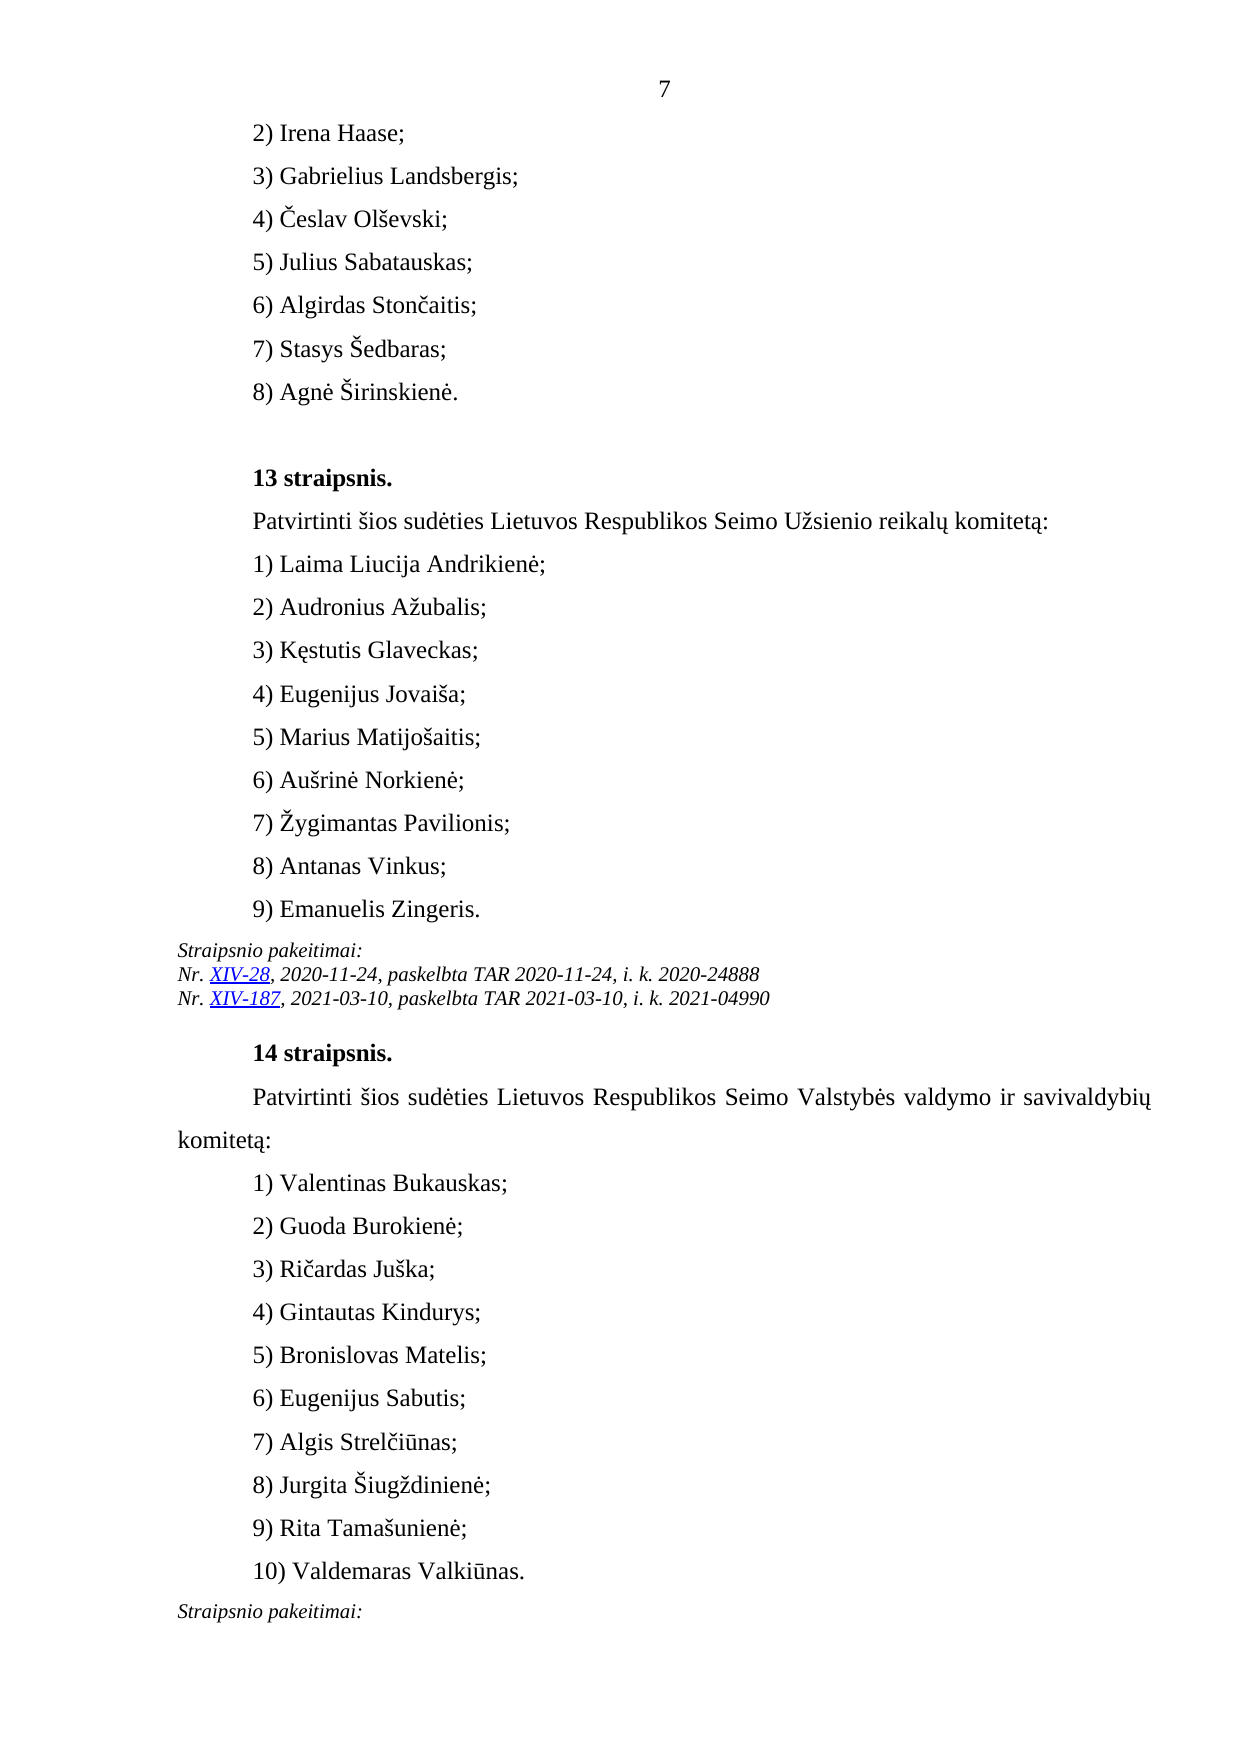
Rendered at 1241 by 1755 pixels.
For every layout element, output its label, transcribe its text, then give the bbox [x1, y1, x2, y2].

text 8) Jurgita Šiugždinienė; [177, 1470, 1152, 1498]
text 6) Aušrinė Norkienė; [177, 765, 1152, 794]
text 4) Eugenijus Jovaiša; [177, 679, 1152, 707]
text Patvirtinti šios sudėties Lietuvos Respublikos Seimo Valstybės valdymo ir savivaldybių komitetą: [177, 1082, 1152, 1153]
text 8) Agnė Širinskienė. [177, 377, 1152, 406]
text 1) Laima Liucija Andrikienė; [177, 549, 1152, 578]
text Nr. XIV-187, 2021-03-10, paskelbta TAR 2021-03-10, i. k. 2021-04990 [177, 986, 1152, 1010]
text Nr. XIV-28, 2020-11-24, paskelbta TAR 2020-11-24, i. k. 2020-24888 [177, 962, 1152, 986]
text 2) Irena Haase; [177, 118, 1152, 147]
text 7) Žygimantas Pavilionis; [177, 808, 1152, 837]
text 1) Valentinas Bukauskas; [177, 1168, 1152, 1197]
text Patvirtinti šios sudėties Lietuvos Respublikos Seimo Užsienio reikalų komitetą: [177, 506, 1152, 535]
text 7) Stasys Šedbaras; [177, 334, 1152, 362]
text 5) Julius Sabatauskas; [177, 247, 1152, 276]
text 10) Valdemaras Valkiūnas. [177, 1556, 1152, 1585]
text 6) Eugenijus Sabutis; [177, 1383, 1152, 1412]
text 9) Rita Tamašunienė; [177, 1513, 1152, 1542]
text 8) Antanas Vinkus; [177, 851, 1152, 880]
text 4) Gintautas Kindurys; [177, 1297, 1152, 1326]
text Straipsnio pakeitimai: [177, 1599, 1152, 1623]
text 5) Bronislovas Matelis; [177, 1340, 1152, 1369]
text 4) Česlav Olševski; [177, 204, 1152, 233]
text 3) Gabrielius Landsbergis; [177, 161, 1152, 190]
text 2) Audronius Ažubalis; [177, 592, 1152, 621]
text 2) Guoda Burokienė; [177, 1211, 1152, 1240]
text 5) Marius Matijošaitis; [177, 722, 1152, 751]
text 6) Algirdas Stončaitis; [177, 291, 1152, 319]
text 14 straipsnis. [177, 1038, 1152, 1067]
text 3) Ričardas Juška; [177, 1254, 1152, 1283]
text 7) Algis Strelčiūnas; [177, 1427, 1152, 1455]
text Straipsnio pakeitimai: [177, 937, 1152, 962]
text 9) Emanuelis Zingeris. [177, 894, 1152, 923]
text 3) Kęstutis Glaveckas; [177, 636, 1152, 664]
text 13 straipsnis. [177, 463, 1152, 492]
